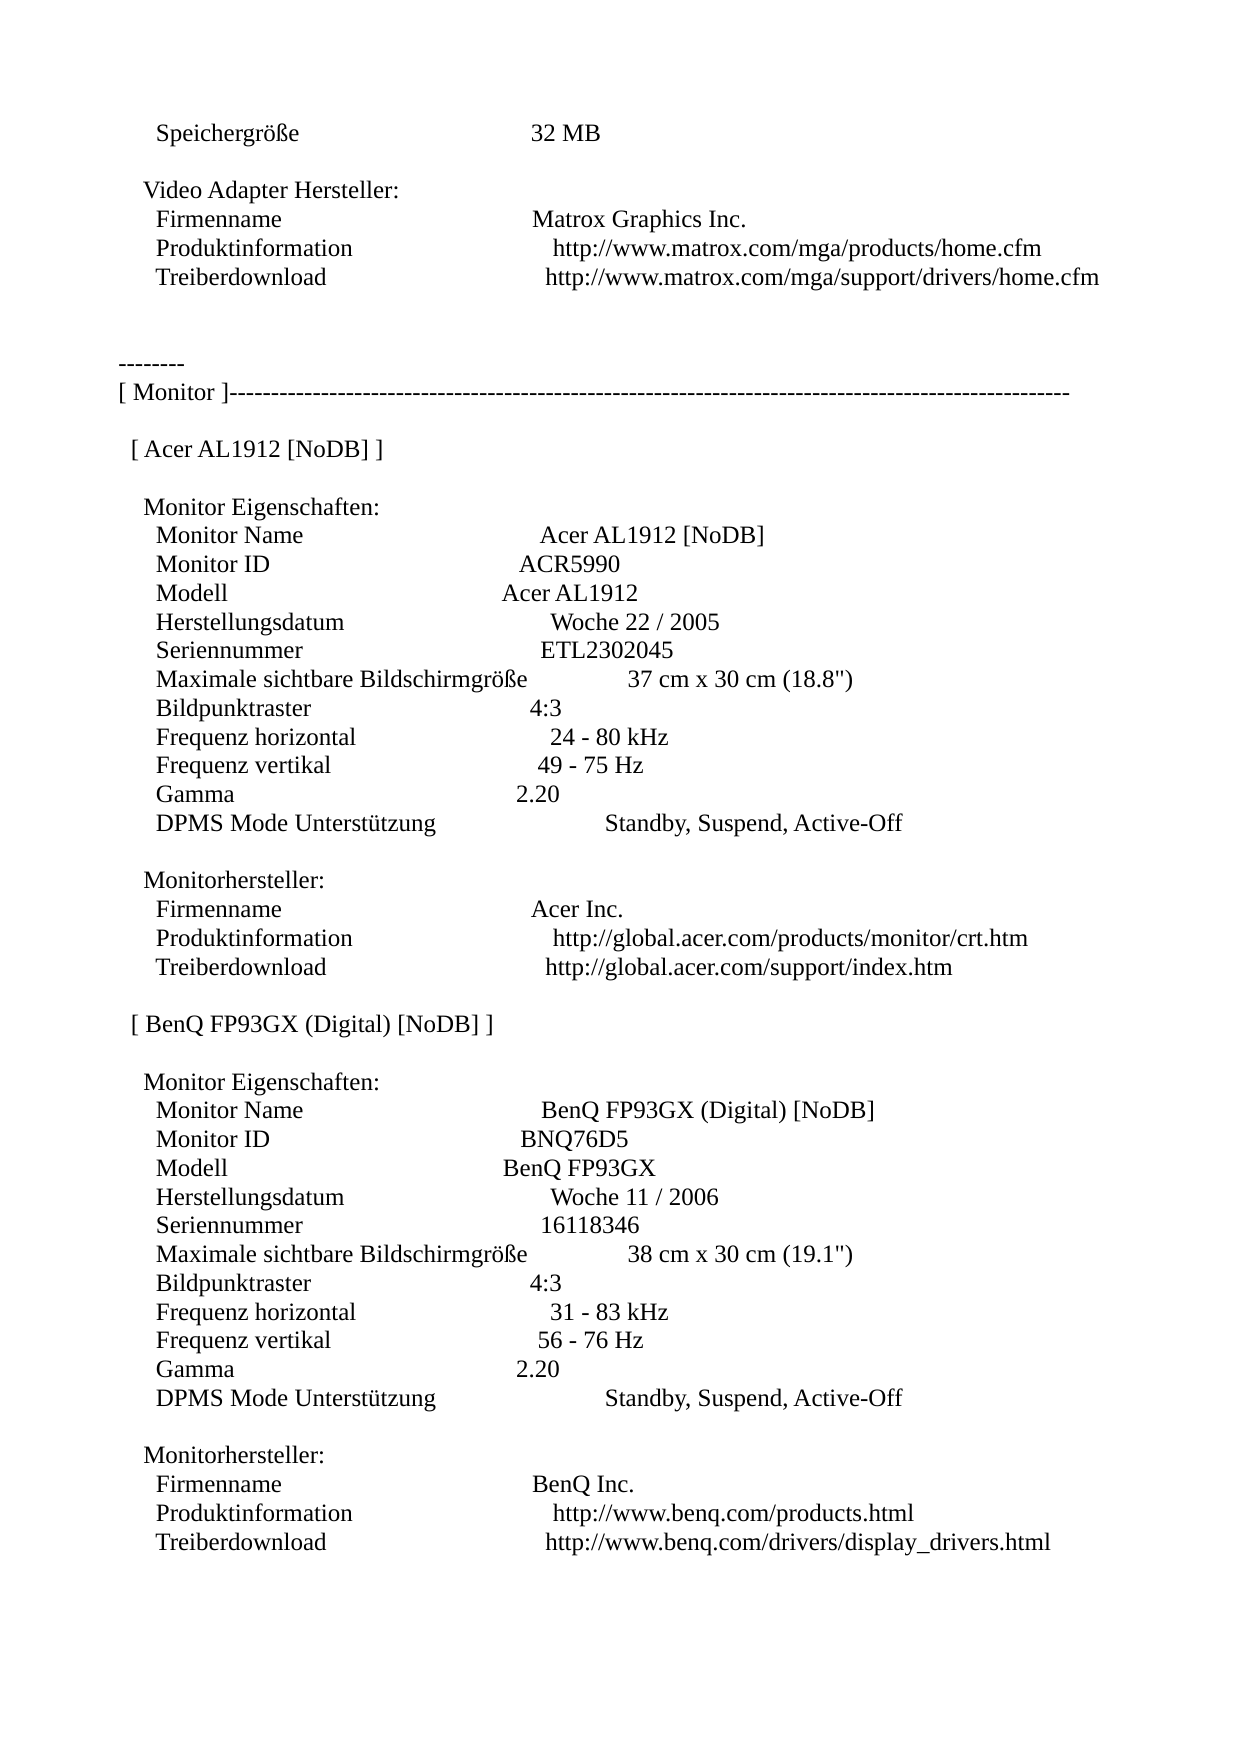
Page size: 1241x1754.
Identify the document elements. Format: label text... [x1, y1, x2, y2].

text Bildpunktraster 4:3 [118, 693, 1122, 722]
text Gamma 2.20 [118, 1354, 1122, 1383]
text Frequenz vertikal 49 - 75 Hz [118, 751, 1122, 779]
text Modell Acer AL1912 [118, 578, 1122, 607]
text Monitor Eigenschaften: [118, 1067, 1122, 1096]
text Produktinformation http://www.matrox.com/mga/products/home.cfm [118, 233, 1122, 262]
text --------[ Monitor ]----------------------------------------------------------------------------------------------------- [118, 348, 1122, 406]
text [ BenQ FP93GX (Digital) [NoDB] ] [118, 1009, 1122, 1038]
text Monitorhersteller: [118, 1441, 1122, 1469]
text Bildpunktraster 4:3 [118, 1268, 1122, 1297]
text Treiberdownload http://www.benq.com/drivers/display_drivers.html [118, 1527, 1122, 1556]
text Monitorhersteller: [118, 866, 1122, 894]
text Frequenz horizontal 24 - 80 kHz [118, 722, 1122, 751]
text Herstellungsdatum Woche 22 / 2005 [118, 607, 1122, 636]
text Firmenname Matrox Graphics Inc. [118, 204, 1122, 233]
text Monitor ID BNQ76D5 [118, 1124, 1122, 1153]
text Treiberdownload http://global.acer.com/support/index.htm [118, 952, 1122, 981]
text Monitor Eigenschaften: [118, 492, 1122, 521]
text DPMS Mode Unterstützung Standby, Suspend, Active-Off [118, 808, 1122, 837]
text Frequenz vertikal 56 - 76 Hz [118, 1326, 1122, 1354]
text Produktinformation http://www.benq.com/products.html [118, 1498, 1122, 1527]
text Speichergröße 32 MB [118, 118, 1122, 147]
text Firmenname Acer Inc. [118, 894, 1122, 923]
text [ Acer AL1912 [NoDB] ] [118, 434, 1122, 463]
text Monitor Name BenQ FP93GX (Digital) [NoDB] [118, 1096, 1122, 1124]
text Seriennummer 16118346 [118, 1211, 1122, 1239]
text Treiberdownload http://www.matrox.com/mga/support/drivers/home.cfm [118, 262, 1122, 291]
text Produktinformation http://global.acer.com/products/monitor/crt.htm [118, 923, 1122, 952]
text Maximale sichtbare Bildschirmgröße 37 cm x 30 cm (18.8") [118, 664, 1122, 693]
text Frequenz horizontal 31 - 83 kHz [118, 1297, 1122, 1326]
text Firmenname BenQ Inc. [118, 1469, 1122, 1498]
text DPMS Mode Unterstützung Standby, Suspend, Active-Off [118, 1383, 1122, 1412]
text Herstellungsdatum Woche 11 / 2006 [118, 1182, 1122, 1211]
text Seriennummer ETL2302045 [118, 636, 1122, 664]
text Maximale sichtbare Bildschirmgröße 38 cm x 30 cm (19.1") [118, 1239, 1122, 1268]
text Video Adapter Hersteller: [118, 176, 1122, 204]
text Gamma 2.20 [118, 779, 1122, 808]
text Modell BenQ FP93GX [118, 1153, 1122, 1182]
text Monitor ID ACR5990 [118, 549, 1122, 578]
text Monitor Name Acer AL1912 [NoDB] [118, 521, 1122, 549]
